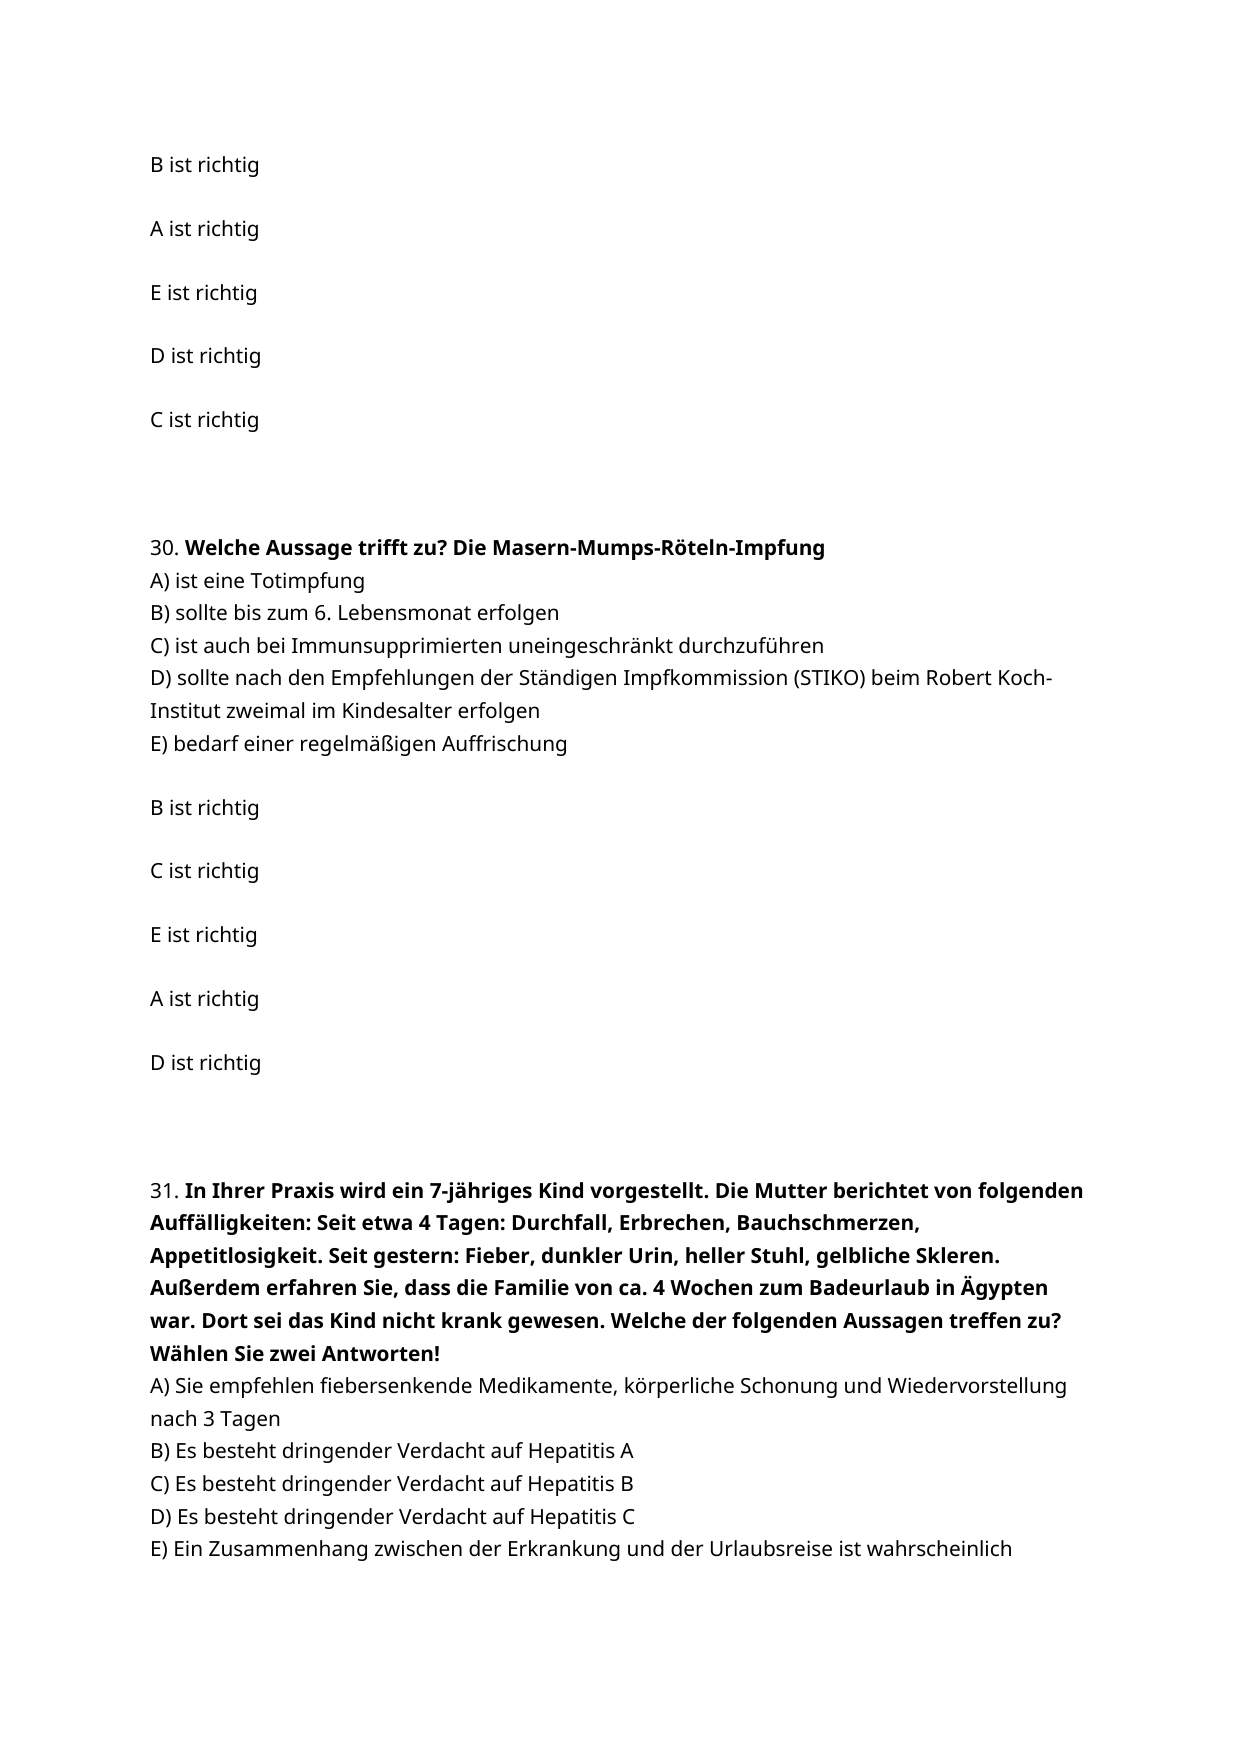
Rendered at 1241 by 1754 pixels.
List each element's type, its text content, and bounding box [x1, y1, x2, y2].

text C ist richtig [150, 405, 1090, 434]
text D ist richtig [150, 1048, 1090, 1076]
text 30. Welche Aussage trifft zu? Die Masern-Mumps-Röteln-Impfung A) ist eine Totimpfung B) sollte bis zum 6. Lebensmonat erfolgen C) ist auch bei Immunsupprimierten uneingeschränkt durchzuführen D) sollte nach den Empfehlungen der Ständigen Impfkommission (STIKO) beim Robert Koch-Institut zweimal im Kindesalter erfolgen E) bedarf einer regelmäßigen Auffrischung [150, 533, 1090, 757]
text B ist richtig [150, 793, 1090, 821]
text E ist richtig [150, 920, 1090, 949]
text D ist richtig [150, 342, 1090, 370]
text A ist richtig [150, 214, 1090, 242]
text B ist richtig [150, 150, 1090, 178]
text 31. In Ihrer Praxis wird ein 7-jähriges Kind vorgestellt. Die Mutter berichtet von folgenden Auffälligkeiten: Seit etwa 4 Tagen: Durchfall, Erbrechen, Bauchschmerzen, Appetitlosigkeit. Seit gestern: Fieber, dunkler Urin, heller Stuhl, gelbliche Skleren. Außerdem erfahren Sie, dass die Familie von ca. 4 Wochen zum Badeurlaub in Ägypten war. Dort sei das Kind nicht krank gewesen. Welche der folgenden Aussagen treffen zu? Wählen Sie zwei Antworten! A) Sie empfehlen fiebersenkende Medikamente, körperliche Schonung und Wiedervorstellung nach 3 Tagen B) Es besteht dringender Verdacht auf Hepatitis A C) Es besteht dringender Verdacht auf Hepatitis B D) Es besteht dringender Verdacht auf Hepatitis C E) Ein Zusammenhang zwischen der Erkrankung und der Urlaubsreise ist wahrscheinlich [150, 1176, 1090, 1563]
text A ist richtig [150, 984, 1090, 1013]
text E ist richtig [150, 278, 1090, 306]
text C ist richtig [150, 856, 1090, 885]
